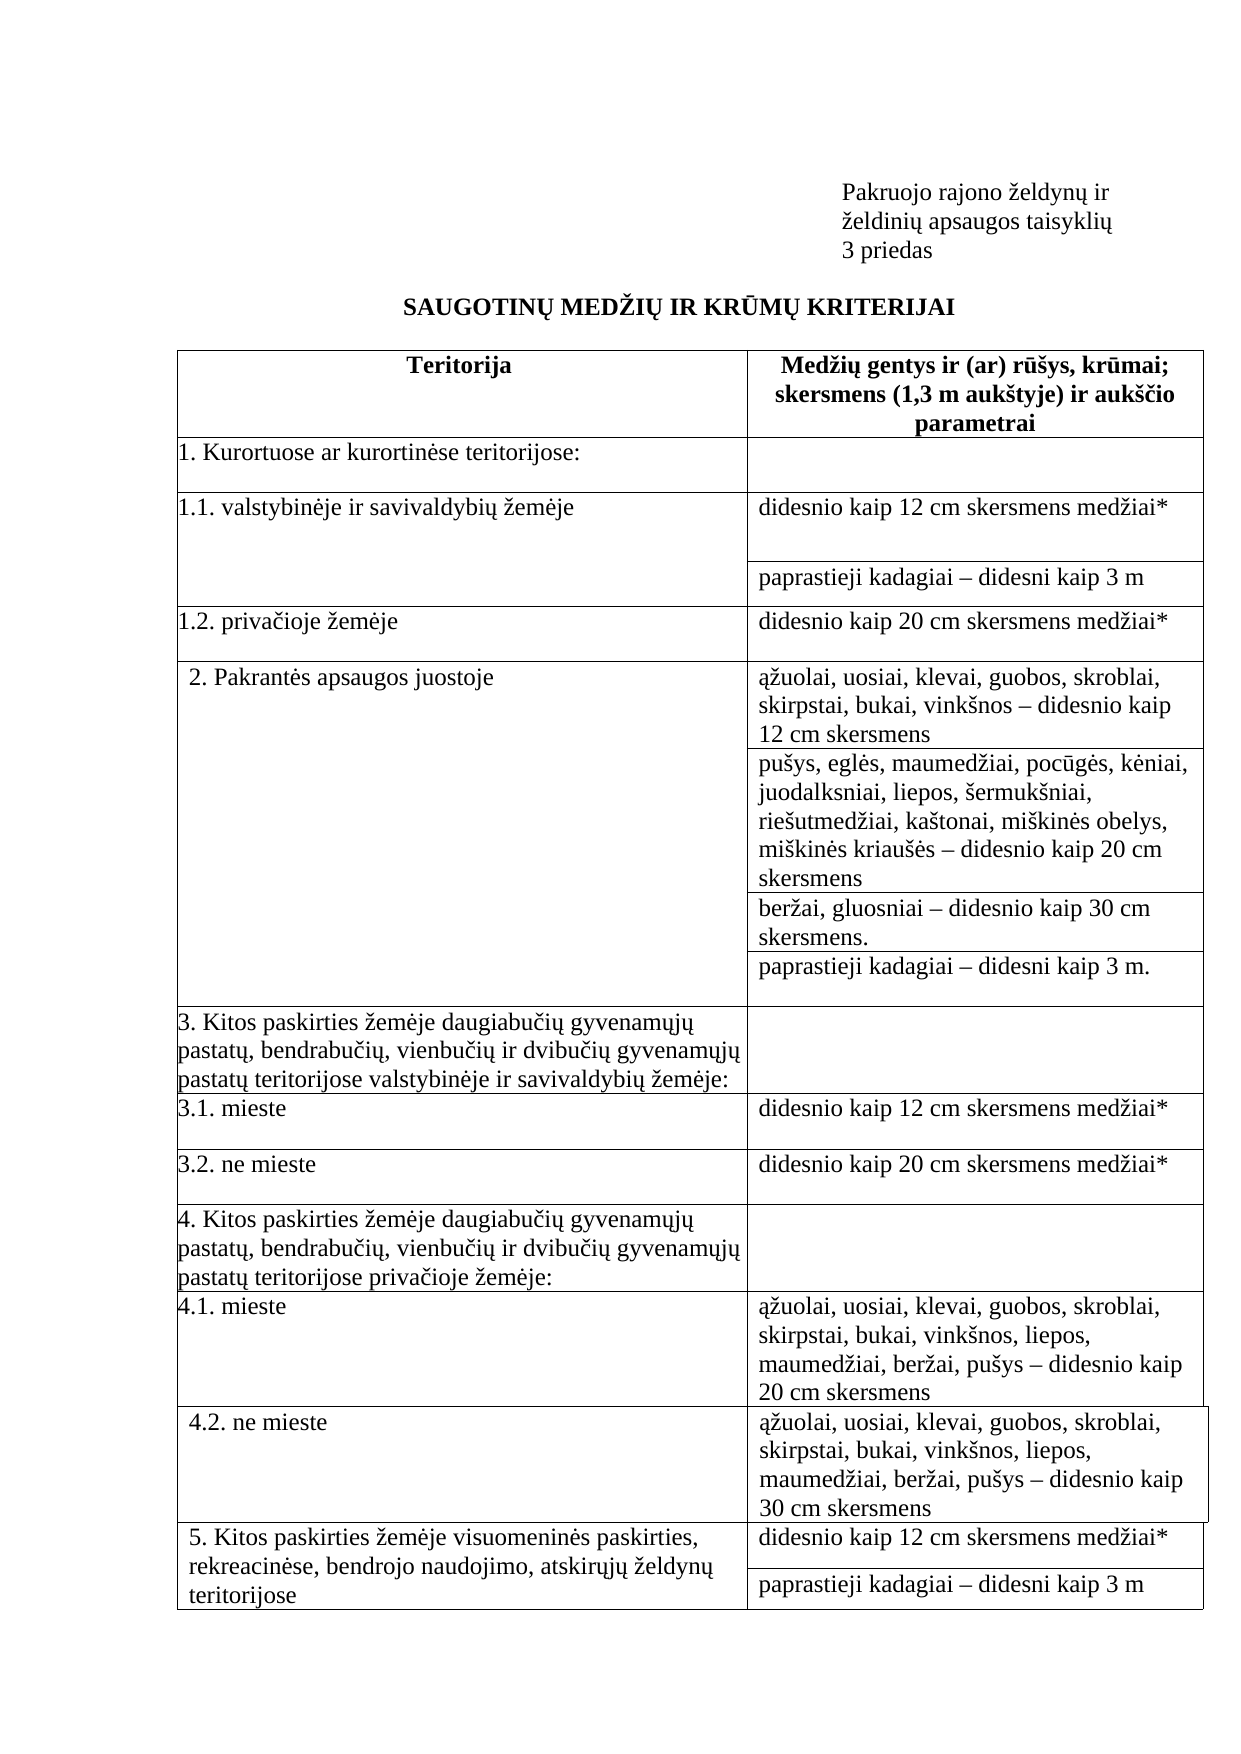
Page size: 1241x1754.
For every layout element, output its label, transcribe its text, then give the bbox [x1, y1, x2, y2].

table_cell [1204, 1523, 1208, 1568]
table_cell [1204, 1568, 1208, 1608]
table_header Teritorija [178, 351, 747, 436]
table_cell didesnio kaip 12 cm skersmens medžiai* [748, 493, 1203, 561]
table_cell [1204, 1149, 1208, 1204]
table_cell paprastieji kadagiai – didesni kaip 3 m. [748, 952, 1203, 1006]
table_cell [1204, 606, 1208, 661]
table_cell [1204, 892, 1208, 951]
table_cell 5. Kitos paskirties žemėje visuomeninės paskirties, rekreacinėse, bendrojo naudojimo, atskirųjų želdynų teritorijose [178, 1523, 747, 1608]
text Pakruojo rajono želdynų ir [177, 177, 1181, 206]
table_cell didesnio kaip 12 cm skersmens medžiai* [748, 1523, 1203, 1568]
table_cell [748, 1007, 1203, 1093]
table_header Medžių gentys ir (ar) rūšys, krūmai; skersmens (1,3 m aukštyje) ir aukščio parametrai [748, 351, 1203, 436]
text SAUGOTINŲ MEDŽIŲ IR KRŪMŲ KRITERIJAI [177, 292, 1181, 321]
table_cell beržai, gluosniai – didesnio kaip 30 cm skersmens. [748, 893, 1203, 951]
table_cell pušys, eglės, maumedžiai, pocūgės, kėniai, juodalksniai, liepos, šermukšniai, riešutmedžiai, kaštonai, miškinės obelys, miškinės kriaušės – didesnio kaip 20 cm skersmens [748, 749, 1203, 892]
table_cell 4.2. ne mieste [178, 1407, 747, 1522]
table_cell ąžuolai, uosiai, klevai, guobos, skroblai, skirpstai, bukai, vinkšnos, liepos, maumedžiai, beržai, pušys – didesnio kaip 20 cm skersmens [748, 1292, 1203, 1406]
table_cell 1.1. valstybinėje ir savivaldybių žemėje [178, 493, 747, 606]
table_header [1204, 350, 1208, 436]
text želdinių apsaugos taisyklių [177, 206, 1181, 235]
table_cell [1204, 748, 1208, 892]
table_cell [1204, 1006, 1208, 1093]
table_cell [1204, 1093, 1208, 1148]
table_cell 1. Kurortuose ar kurortinėse teritorijose: [178, 438, 747, 492]
table_cell [1204, 561, 1208, 606]
table_cell ąžuolai, uosiai, klevai, guobos, skroblai, skirpstai, bukai, vinkšnos, liepos, maumedžiai, beržai, pušys – didesnio kaip 30 cm skersmens [748, 1407, 1208, 1522]
table_cell 3. Kitos paskirties žemėje daugiabučių gyvenamųjų pastatų, bendrabučių, vienbučių ir dvibučių gyvenamųjų pastatų teritorijose valstybinėje ir savivaldybių žemėje: [178, 1007, 747, 1093]
table_cell didesnio kaip 20 cm skersmens medžiai* [748, 607, 1203, 661]
table_cell 1.2. privačioje žemėje [178, 607, 747, 661]
table_cell [1204, 951, 1208, 1006]
table_cell ąžuolai, uosiai, klevai, guobos, skroblai, skirpstai, bukai, vinkšnos – didesnio kaip 12 cm skersmens [748, 662, 1203, 748]
table_cell didesnio kaip 20 cm skersmens medžiai* [748, 1150, 1203, 1204]
table_cell 3.2. ne mieste [178, 1150, 747, 1204]
table_cell [1204, 1291, 1208, 1406]
table_cell [1204, 492, 1208, 561]
table_cell 4.1. mieste [178, 1292, 747, 1406]
table_cell paprastieji kadagiai – didesni kaip 3 m [748, 1569, 1203, 1608]
text 3 priedas [177, 235, 1181, 263]
table_cell 4. Kitos paskirties žemėje daugiabučių gyvenamųjų pastatų, bendrabučių, vienbučių ir dvibučių gyvenamųjų pastatų teritorijose privačioje žemėje: [178, 1205, 747, 1291]
table_cell [1204, 1204, 1208, 1291]
table_cell [748, 438, 1203, 492]
table_cell [1204, 436, 1208, 492]
table_cell [1204, 661, 1208, 748]
table_cell 3.1. mieste [178, 1094, 747, 1148]
table_cell didesnio kaip 12 cm skersmens medžiai* [748, 1094, 1203, 1148]
table_cell paprastieji kadagiai – didesni kaip 3 m [748, 562, 1203, 606]
table_cell 2. Pakrantės apsaugos juostoje [178, 662, 747, 1006]
table_cell [748, 1205, 1203, 1291]
